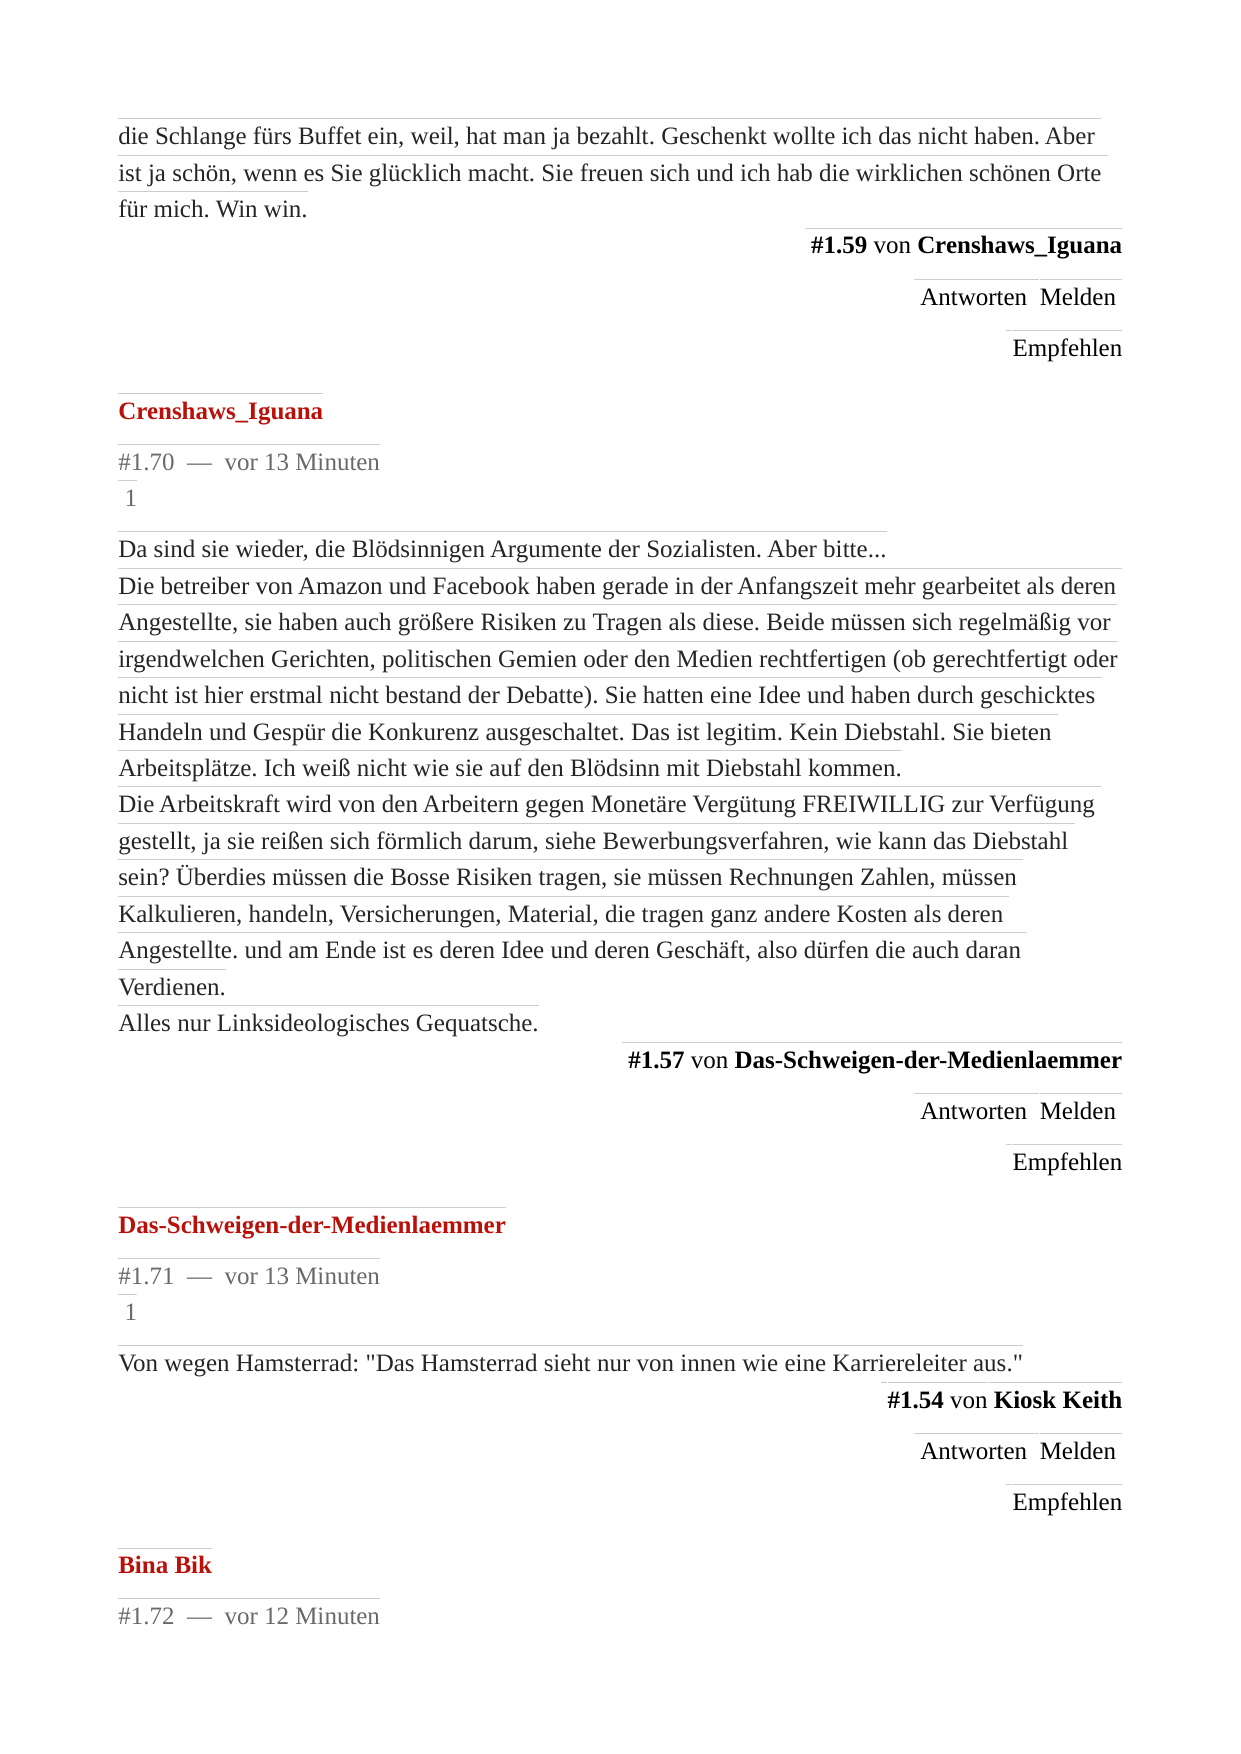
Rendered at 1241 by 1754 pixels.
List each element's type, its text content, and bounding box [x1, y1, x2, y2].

text #1.54 von Kiosk Keith [118, 1382, 1122, 1414]
text 1 [118, 480, 1122, 512]
text #1.72 — vor 12 Minuten [118, 1598, 1122, 1630]
text #1.71 — vor 13 Minuten [118, 1258, 1122, 1290]
subtitle Bina Bik [118, 1547, 1122, 1579]
text Die Arbeitskraft wird von den Arbeitern gegen Monetäre Vergütung FREIWILLIG zur Verfügung gestellt, ja sie reißen sich förmlich darum, siehe Bewerbungsverfahren, wie kann das Diebstahl sein? Überdies müssen die Bosse Risiken tragen, sie müssen Rechnungen Zahlen, müssen Kalkulieren, handeln, Versicherungen, Material, die tragen ganz andere Kosten als deren Angestellte. und am Ende ist es deren Idee und deren Geschäft, also dürfen die auch daran Verdienen. [118, 786, 1122, 1001]
text #1.59 von Crenshaws_Iguana [118, 227, 1122, 259]
text 1 [118, 1294, 1122, 1326]
text Empfehlen [118, 329, 1122, 361]
text Antworten Melden [118, 1433, 1122, 1465]
text Antworten Melden [118, 278, 1122, 310]
text Empfehlen [118, 1144, 1122, 1176]
text Alles nur Linksideologisches Gequatsche. [118, 1005, 1122, 1037]
text #1.57 von Das-Schweigen-der-Medienlaemmer [118, 1042, 1122, 1073]
text Empfehlen [118, 1484, 1122, 1516]
text Die betreiber von Amazon und Facebook haben gerade in der Anfangszeit mehr gearbeitet als deren Angestellte, sie haben auch größere Risiken zu Tragen als diese. Beide müssen sich regelmäßig vor irgendwelchen Gerichten, politischen Gemien oder den Medien rechtfertigen (ob gerechtfertigt oder nicht ist hier erstmal nicht bestand der Debatte). Sie hatten eine Idee und haben durch geschicktes Handeln und Gespür die Konkurenz ausgeschaltet. Das ist legitim. Kein Diebstahl. Sie bieten Arbeitsplätze. Ich weiß nicht wie sie auf den Blödsinn mit Diebstahl kommen. [118, 569, 1122, 782]
subtitle Crenshaws_Iguana [118, 393, 1122, 425]
text die Schlange fürs Buffet ein, weil, hat man ja bezahlt. Geschenkt wollte ich das nicht haben. Aber ist ja schön, wenn es Sie glücklich macht. Sie freuen sich und ich hab die wirklichen schönen Orte für mich. Win win. [118, 118, 1122, 223]
text #1.70 — vor 13 Minuten [118, 444, 1122, 476]
subtitle Das-Schweigen-der-Medienlaemmer [118, 1207, 1122, 1239]
text Antworten Melden [118, 1093, 1122, 1124]
text Da sind sie wieder, die Blödsinnigen Argumente der Sozialisten. Aber bitte... [118, 531, 1122, 563]
text Von wegen Hamsterrad: "Das Hamsterrad sieht nur von innen wie eine Karriereleiter aus." [118, 1345, 1122, 1377]
